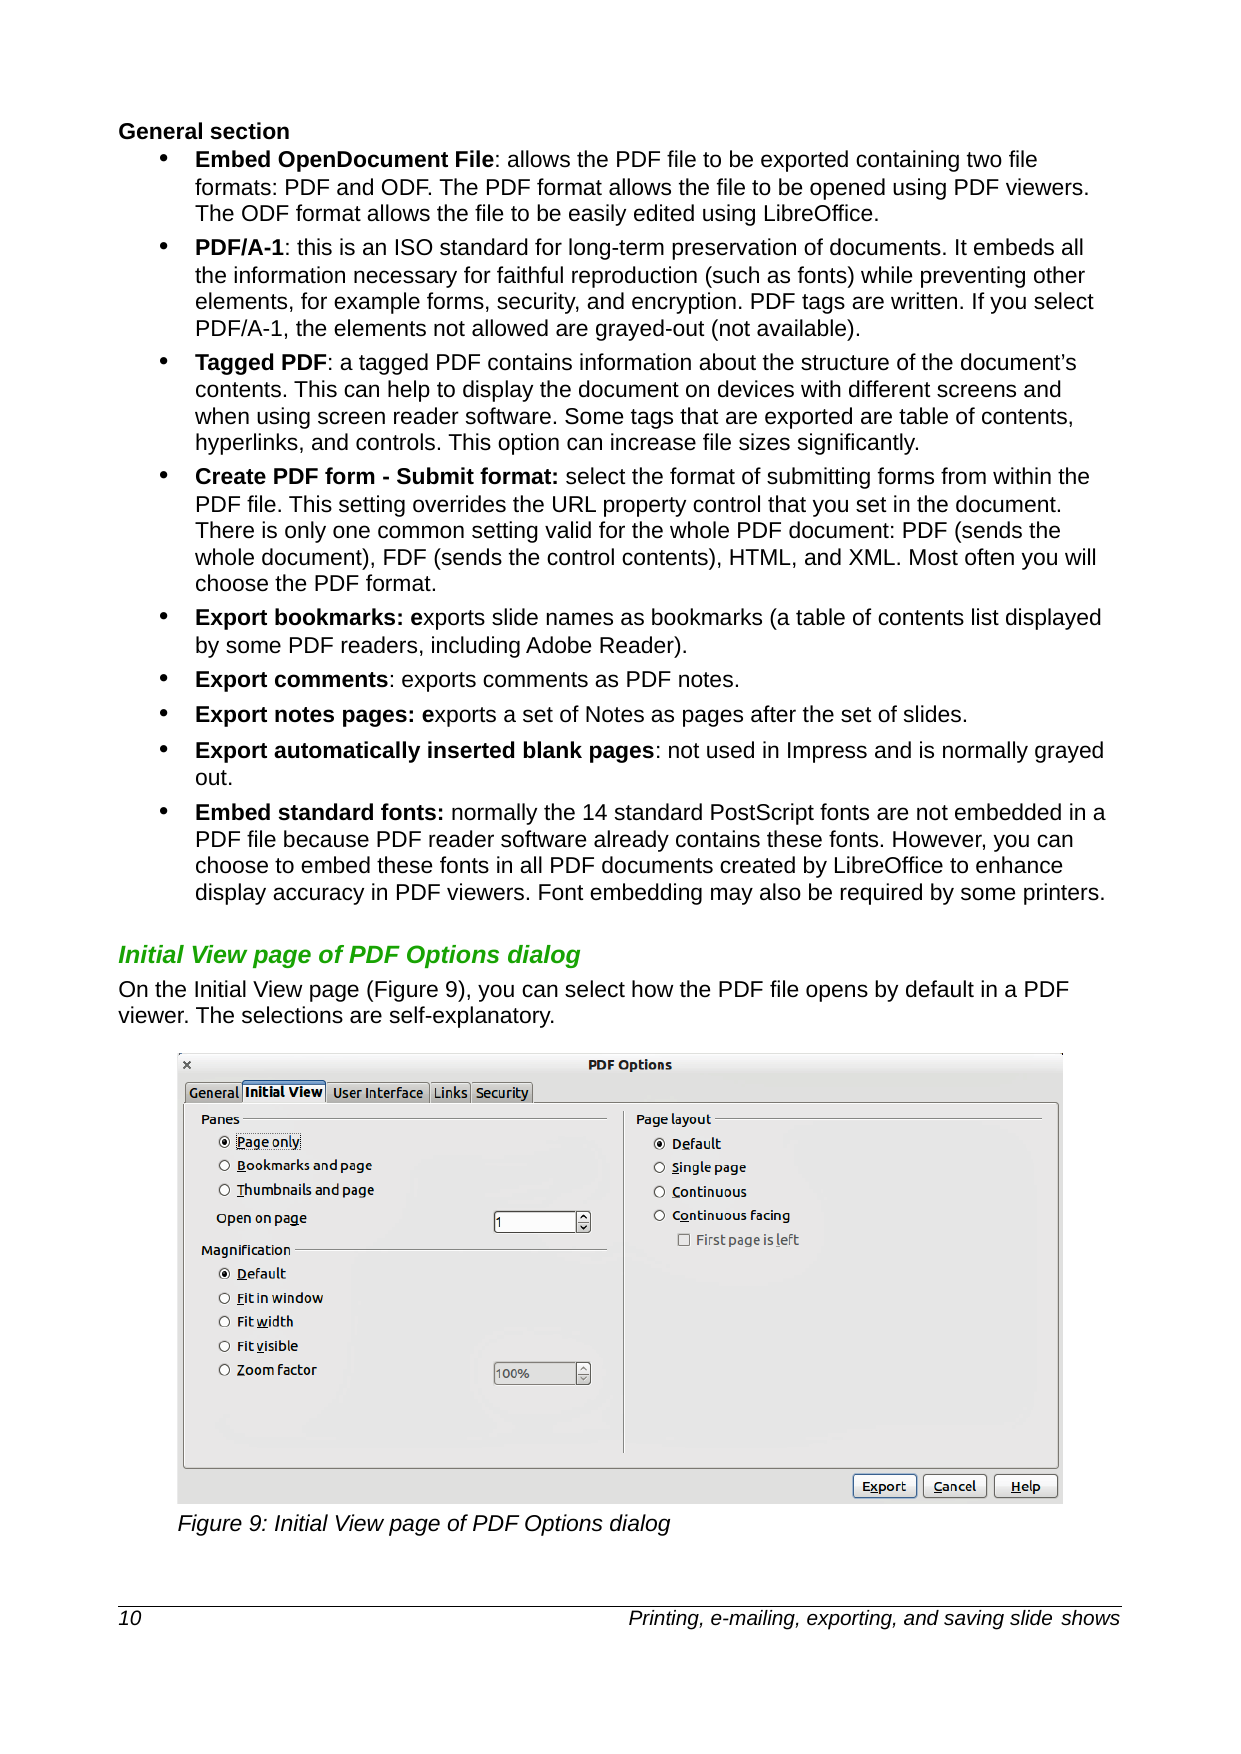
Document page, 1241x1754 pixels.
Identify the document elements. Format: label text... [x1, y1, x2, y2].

list Export bookmarks: exports slide names as bookmarks (a table of contents list displayed by some PDF readers, including Adobe Reader). [156, 602, 1122, 658]
list Embed standard fonts: normally the 14 standard PostScript fonts are not embedded in a PDF file because PDF reader software already contains these fonts. However, you can choose to embed these fonts in all PDF documents created by LibreOffice to enhance display accuracy in PDF viewers. Font embedding may also be required by some printers. [156, 797, 1122, 905]
subtitle Initial View page of PDF Options dialog [118, 940, 1122, 969]
list Tagged PDF: a tagged PDF contains information about the structure of the document’s contents. This can help to display the document on devices with different screens and when using screen reader software. Some tags that are exported are table of contents, hyperlinks, and controls. This option can increase file sizes significantly. [156, 347, 1122, 455]
list Export automatically inserted blank pages: not used in Impress and is normally grayed out. [156, 735, 1122, 791]
list Create PDF form - Submit format: select the format of submitting forms from within the PDF file. This setting overrides the URL property control that you set in the document. There is only one common setting valid for the whole PDF document: PDF (sends the whole document), FDF (sends the control contents), HTML, and XML. Most often you will choose the PDF format. [156, 462, 1122, 596]
list PDF/A-1: this is an ISO standard for long-term preservation of documents. It embeds all the information necessary for faithful reproduction (such as fonts) while preventing other elements, for example forms, security, and encryption. PDF tags are written. If you select PDF/A-1, the elements not allowed are grayed-out (not available). [156, 233, 1122, 341]
list Export comments: exports comments as PDF notes. [156, 664, 1122, 693]
text General section [118, 118, 1122, 144]
list Embed OpenDocument File: allows the PDF file to be exported containing two file formats: PDF and ODF. The PDF format allows the file to be opened using PDF viewers. The ODF format allows the file to be easily edited using LibreOffice. [156, 144, 1122, 226]
text Figure 9: Initial View page of PDF Options dialog [177, 1510, 1063, 1537]
text On the Initial View page (Figure 9), you can select how the PDF file opens by default in a PDF viewer. The selections are self-explanatory. [118, 976, 1122, 1028]
list Export notes pages: exports a set of Notes as pages after the set of slides. [156, 699, 1122, 729]
picture [177, 1053, 1063, 1504]
